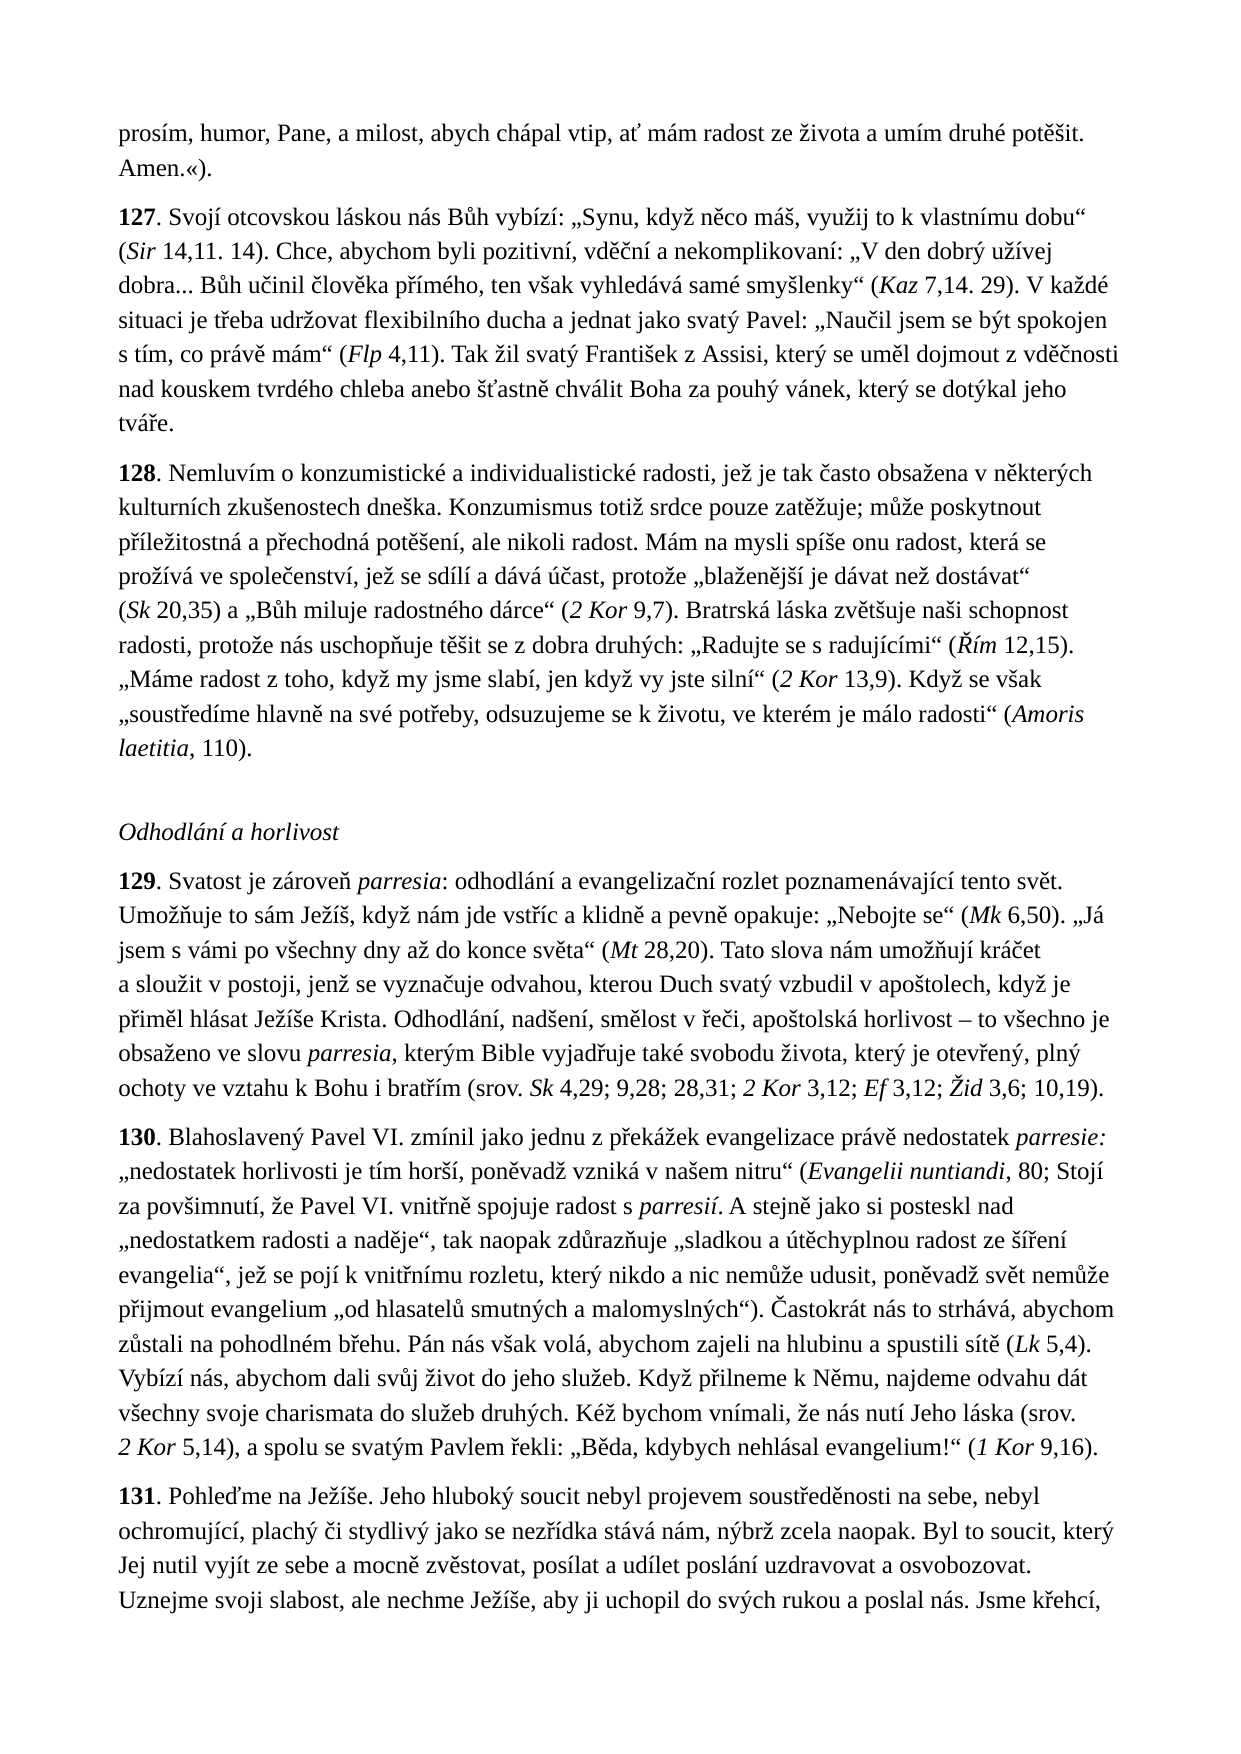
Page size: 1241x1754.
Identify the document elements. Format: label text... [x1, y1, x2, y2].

text 127. Svojí otcovskou láskou nás Bůh vybízí: „Synu, když něco máš, využij to k vlastnímu dobu“ (Sir 14,11. 14). Chce, abychom byli pozitivní, vděční a nekomplikovaní: „V den dobrý užívej dobra... Bůh učinil člověka přímého, ten však vyhledává samé smyšlenky“ (Kaz 7,14. 29). V každé situaci je třeba udržovat flexibilního ducha a jednat jako svatý Pavel: „Naučil jsem se být spokojen s tím, co právě mám“ (Flp 4,11). Tak žil svatý František z Assisi, který se uměl dojmout z vděčnosti nad kouskem tvrdého chleba anebo šťastně chválit Boha za pouhý vánek, který se dotýkal jeho tváře. [118, 202, 1122, 437]
text Odhodlání a horlivost [118, 817, 1122, 846]
text 128. Nemluvím o konzumistické a individualistické radosti, jež je tak často obsažena v některých kulturních zkušenostech dneška. Konzumismus totiž srdce pouze zatěžuje; může poskytnout příležitostná a přechodná potěšení, ale nikoli radost. Mám na mysli spíše onu radost, která se prožívá ve společenství, jež se sdílí a dává účast, protože „blaženější je dávat než dostávat“ (Sk 20,35) a „Bůh miluje radostného dárce“ (2 Kor 9,7). Bratrská láska zvětšuje naši schopnost radosti, protože nás uschopňuje těšit se z dobra druhých: „Radujte se s radujícími“ (Řím 12,15). „Máme radost z toho, když my jsme slabí, jen když vy jste silní“ (2 Kor 13,9). Když se však „soustředíme hlavně na své potřeby, odsuzujeme se k životu, ve kterém je málo radosti“ (Amoris laetitia, 110). [118, 458, 1122, 797]
text prosím, humor, Pane, a milost, abych chápal vtip, ať mám radost ze života a umím druhé potěšit. Amen.«). [118, 118, 1122, 181]
text 130. Blahoslavený Pavel VI. zmínil jako jednu z překážek evangelizace právě nedostatek parresie: „nedostatek horlivosti je tím horší, poněvadž vzniká v našem nitru“ (Evangelii nuntiandi, 80; Stojí za povšimnutí, že Pavel VI. vnitřně spojuje radost s parresií. A stejně jako si posteskl nad „nedostatkem radosti a naděje“, tak naopak zdůrazňuje „sladkou a útěchyplnou radost ze šíření evangelia“, jež se pojí k vnitřnímu rozletu, který nikdo a nic nemůže udusit, poněvadž svět nemůže přijmout evangelium „od hlasatelů smutných a malomyslných“). Častokrát nás to strhává, abychom zůstali na pohodlném břehu. Pán nás však volá, abychom zajeli na hlubinu a spustili sítě (Lk 5,4). Vybízí nás, abychom dali svůj život do jeho služeb. Když přilneme k Němu, najdeme odvahu dát všechny svoje charismata do služeb druhých. Kéž bychom vnímali, že nás nutí Jeho láska (srov. 2 Kor 5,14), a spolu se svatým Pavlem řekli: „Běda, kdybych nehlásal evangelium!“ (1 Kor 9,16). [118, 1122, 1122, 1461]
text 131. Pohleďme na Ježíše. Jeho hluboký soucit nebyl projevem soustředěnosti na sebe, nebyl ochromující, plachý či stydlivý jako se nezřídka stává nám, nýbrž zcela naopak. Byl to soucit, který Jej nutil vyjít ze sebe a mocně zvěstovat, posílat a udílet poslání uzdravovat a osvobozovat. Uznejme svoji slabost, ale nechme Ježíše, aby ji uchopil do svých rukou a poslal nás. Jsme křehcí, [118, 1481, 1122, 1613]
text 129. Svatost je zároveň parresia: odhodlání a evangelizační rozlet poznamenávající tento svět. Umožňuje to sám Ježíš, když nám jde vstříc a klidně a pevně opakuje: „Nebojte se“ (Mk 6,50). „Já jsem s vámi po všechny dny až do konce světa“ (Mt 28,20). Tato slova nám umožňují kráčet a sloužit v postoji, jenž se vyznačuje odvahou, kterou Duch svatý vzbudil v apoštolech, když je přiměl hlásat Ježíše Krista. Odhodlání, nadšení, smělost v řeči, apoštolská horlivost – to všechno je obsaženo ve slovu parresia, kterým Bible vyjadřuje také svobodu života, který je otevřený, plný ochoty ve vztahu k Bohu i bratřím (srov. Sk 4,29; 9,28; 28,31; 2 Kor 3,12; Ef 3,12; Žid 3,6; 10,19). [118, 866, 1122, 1102]
